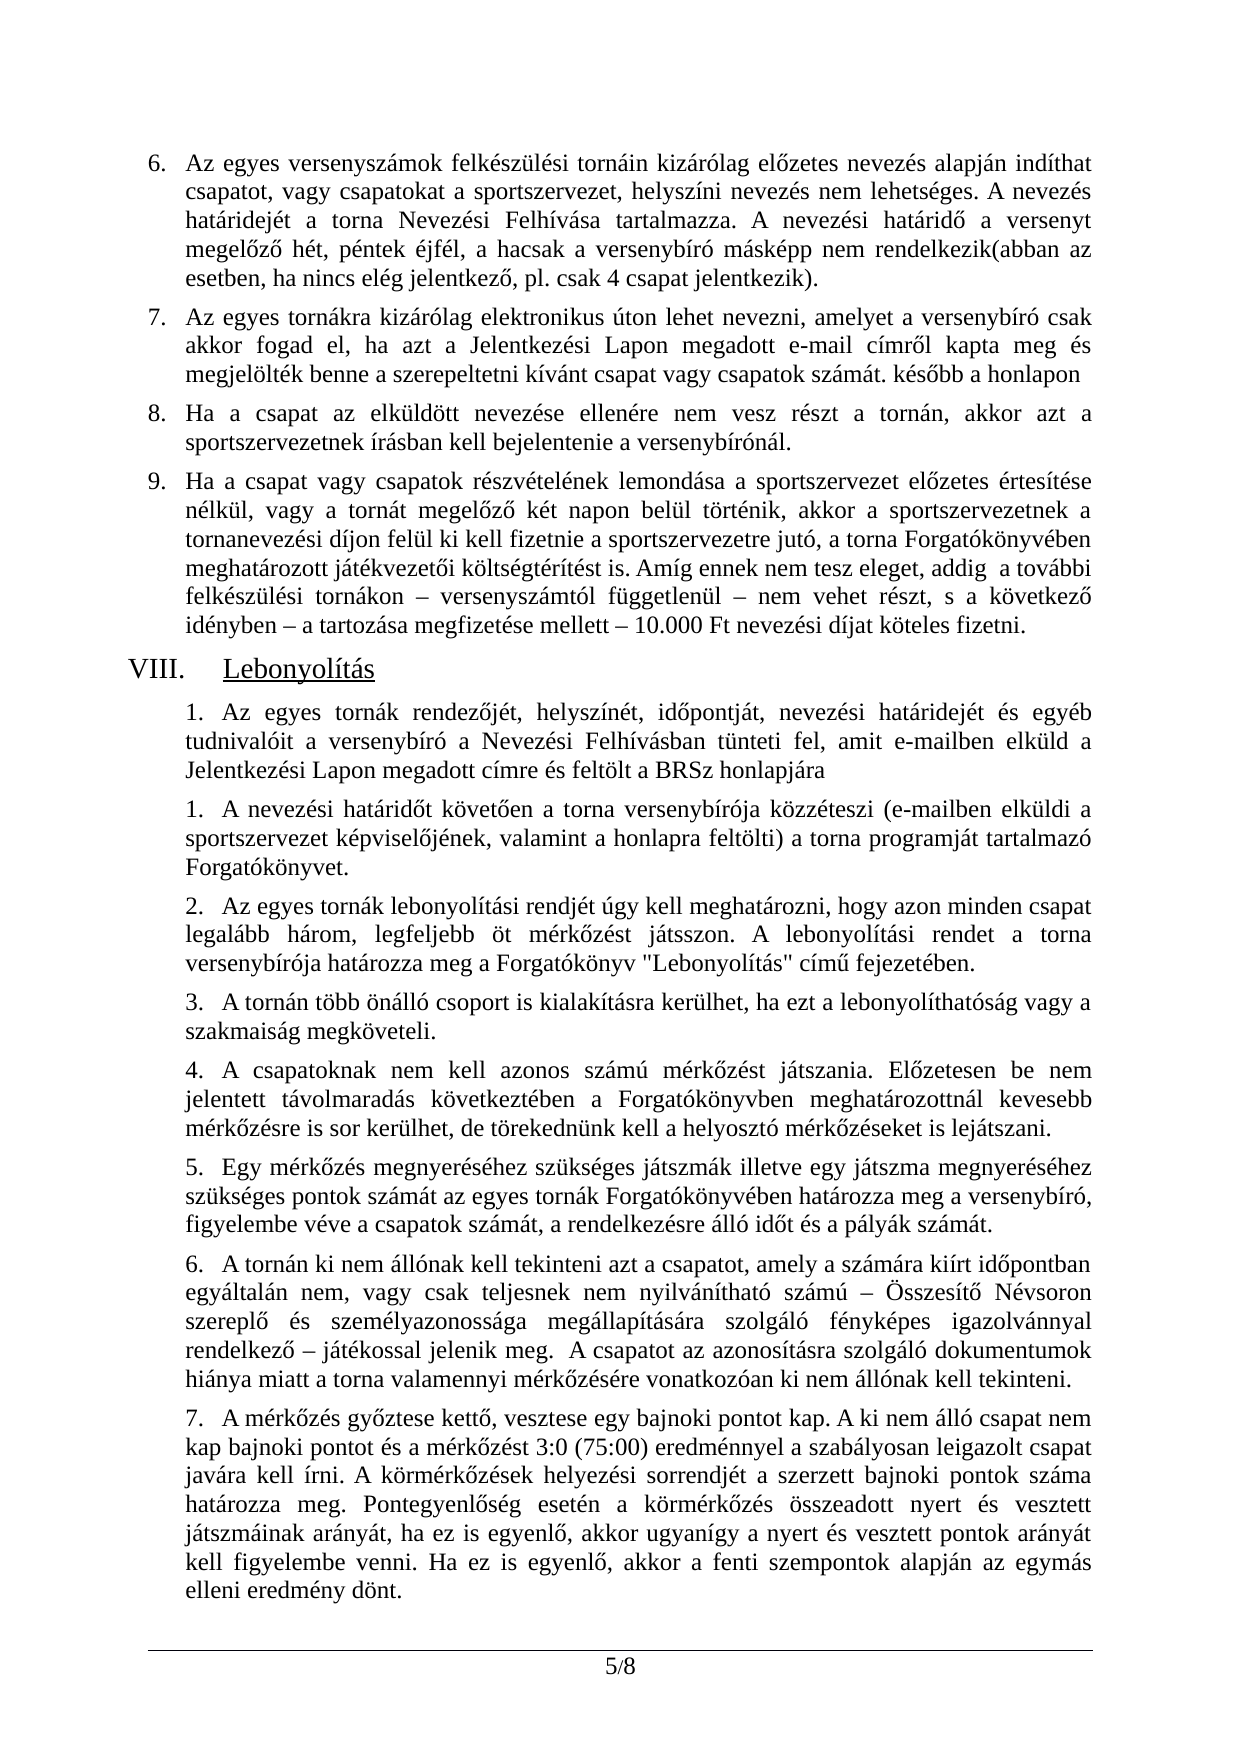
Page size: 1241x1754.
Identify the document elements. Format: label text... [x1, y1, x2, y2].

list A tornán ki nem állónak kell tekinteni azt a csapatot, amely a számára kiírt időpontban egyáltalán nem, vagy csak teljesnek nem nyilvánítható számú – Összesítő Névsoron szereplő és személyazonossága megállapítására szolgáló fényképes igazolvánnyal rendelkező – játékossal jelenik meg. A csapatot az azonosításra szolgáló dokumentumok hiánya miatt a torna valamennyi mérkőzésére vonatkozóan ki nem állónak kell tekinteni. [185, 1249, 1093, 1392]
list Ha a csapat vagy csapatok részvételének lemondása a sportszervezet előzetes értesítése nélkül, vagy a tornát megelőző két napon belül történik, akkor a sportszervezetnek a tornanevezési díjon felül ki kell fizetnie a sportszervezetre jutó, a torna Forgatókönyvében meghatározott játékvezetői költségtérítést is. Amíg ennek nem tesz eleget, addig a további felkészülési tornákon – versenyszámtól függetlenül – nem vehet részt, s a következő idényben – a tartozása megfizetése mellett – 10.000 Ft nevezési díjat köteles fizetni. [148, 466, 1093, 639]
list A mérkőzés győztese kettő, vesztese egy bajnoki pontot kap. A ki nem álló csapat nem kap bajnoki pontot és a mérkőzést 3:0 (75:00) eredménnyel a szabályosan leigazolt csapat javára kell írni. A körmérkőzések helyezési sorrendjét a szerzett bajnoki pontok száma határozza meg. Pontegyenlőség esetén a körmérkőzés összeadott nyert és vesztett játszmáinak arányát, ha ez is egyenlő, akkor ugyanígy a nyert és vesztett pontok arányát kell figyelembe venni. Ha ez is egyenlő, akkor a fenti szempontok alapján az egymás elleni eredmény dönt. [185, 1403, 1093, 1604]
list A tornán több önálló csoport is kialakításra kerülhet, ha ezt a lebonyolíthatóság vagy a szakmaiság megköveteli. [185, 987, 1093, 1045]
list Egy mérkőzés megnyeréséhez szükséges játszmák illetve egy játszma megnyeréséhez szükséges pontok számát az egyes tornák Forgatókönyvében határozza meg a versenybíró, figyelembe véve a csapatok számát, a rendelkezésre álló időt és a pályák számát. [185, 1152, 1093, 1238]
list Ha a csapat az elküldött nevezése ellenére nem vesz részt a tornán, akkor azt a sportszervezetnek írásban kell bejelentenie a versenybírónál. [148, 398, 1093, 456]
subtitle Lebonyolítás [185, 651, 1093, 685]
list A csapatoknak nem kell azonos számú mérkőzést játszania. Előzetesen be nem jelentett távolmaradás következtében a Forgatókönyvben meghatározottnál kevesebb mérkőzésre is sor kerülhet, de törekednünk kell a helyosztó mérkőzéseket is lejátszani. [185, 1055, 1093, 1142]
list Az egyes tornák lebonyolítási rendjét úgy kell meghatározni, hogy azon minden csapat legalább három, legfeljebb öt mérkőzést játsszon. A lebonyolítási rendet a torna versenybírója határozza meg a Forgatókönyv "Lebonyolítás" című fejezetében. [185, 891, 1093, 977]
list Az egyes tornák rendezőjét, helyszínét, időpontját, nevezési határidejét és egyéb tudnivalóit a versenybíró a Nevezési Felhívásban tünteti fel, amit e-mailben elküld a Jelentkezési Lapon megadott címre és feltölt a BRSz honlapjára [185, 697, 1093, 784]
list Az egyes versenyszámok felkészülési tornáin kizárólag előzetes nevezés alapján indíthat csapatot, vagy csapatokat a sportszervezet, helyszíni nevezés nem lehetséges. A nevezés határidejét a torna Nevezési Felhívása tartalmazza. A nevezési határidő a versenyt megelőző hét, péntek éjfél, a hacsak a versenybíró másképp nem rendelkezik(abban az esetben, ha nincs elég jelentkező, pl. csak 4 csapat jelentkezik). [148, 148, 1093, 291]
list Az egyes tornákra kizárólag elektronikus úton lehet nevezni, amelyet a versenybíró csak akkor fogad el, ha azt a Jelentkezési Lapon megadott e-mail címről kapta meg és megjelölték benne a szerepeltetni kívánt csapat vagy csapatok számát. később a honlapon [148, 302, 1093, 388]
list A nevezési határidőt követően a torna versenybírója közzéteszi (e-mailben elküldi a sportszervezet képviselőjének, valamint a honlapra feltölti) a torna programját tartalmazó Forgatókönyvet. [185, 794, 1093, 880]
